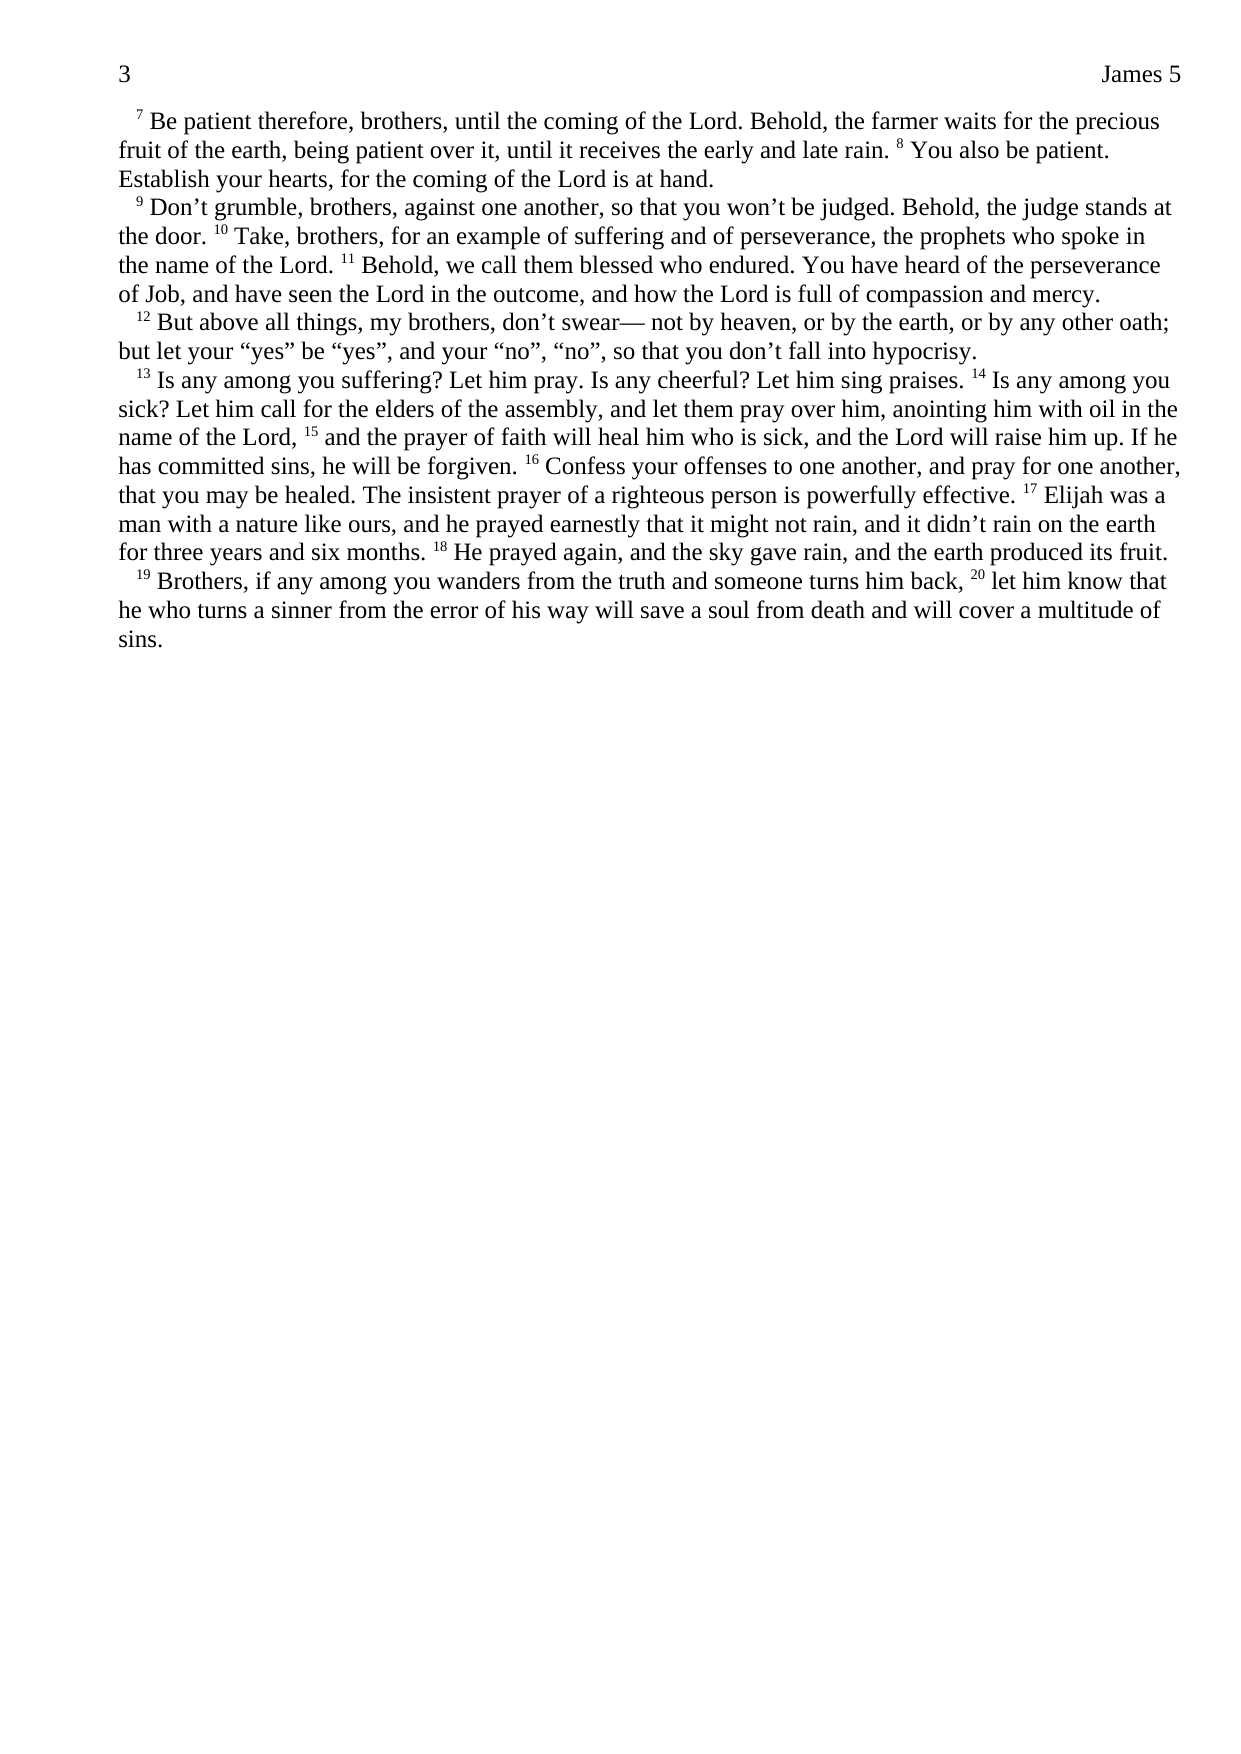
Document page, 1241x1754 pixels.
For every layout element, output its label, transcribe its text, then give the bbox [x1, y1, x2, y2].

text 9 Don’t grumble, brothers, against one another, so that you won’t be judged. Behold, the judge stands at the door. 10 Take, brothers, for an example of suffering and of perseverance, the prophets who spoke in the name of the Lord. 11 Behold, we call them blessed who endured. You have heard of the perseverance of Job, and have seen the Lord in the outcome, and how the Lord is full of compassion and mercy. [118, 192, 1181, 307]
text 19 Brothers, if any among you wanders from the truth and someone turns him back, 20 let him know that he who turns a sinner from the error of his way will save a soul from death and will cover a multitude of sins. [118, 566, 1181, 652]
text 7 Be patient therefore, brothers, until the coming of the Lord. Behold, the farmer waits for the precious fruit of the earth, being patient over it, until it receives the early and late rain. 8 You also be patient. Establish your hearts, for the coming of the Lord is at hand. [118, 106, 1181, 192]
text 12 But above all things, my brothers, don’t swear— not by heaven, or by the earth, or by any other oath; but let your “yes” be “yes”, and your “no”, “no”, so that you don’t fall into hypocrisy. [118, 307, 1181, 365]
text 13 Is any among you suffering? Let him pray. Is any cheerful? Let him sing praises. 14 Is any among you sick? Let him call for the elders of the assembly, and let them pray over him, anointing him with oil in the name of the Lord, 15 and the prayer of faith will heal him who is sick, and the Lord will raise him up. If he has committed sins, he will be forgiven. 16 Confess your offenses to one another, and pray for one another, that you may be healed. The insistent prayer of a righteous person is powerfully effective. 17 Elijah was a man with a nature like ours, and he prayed earnestly that it might not rain, and it didn’t rain on the earth for three years and six months. 18 He prayed again, and the sky gave rain, and the earth produced its fruit. [118, 365, 1181, 566]
